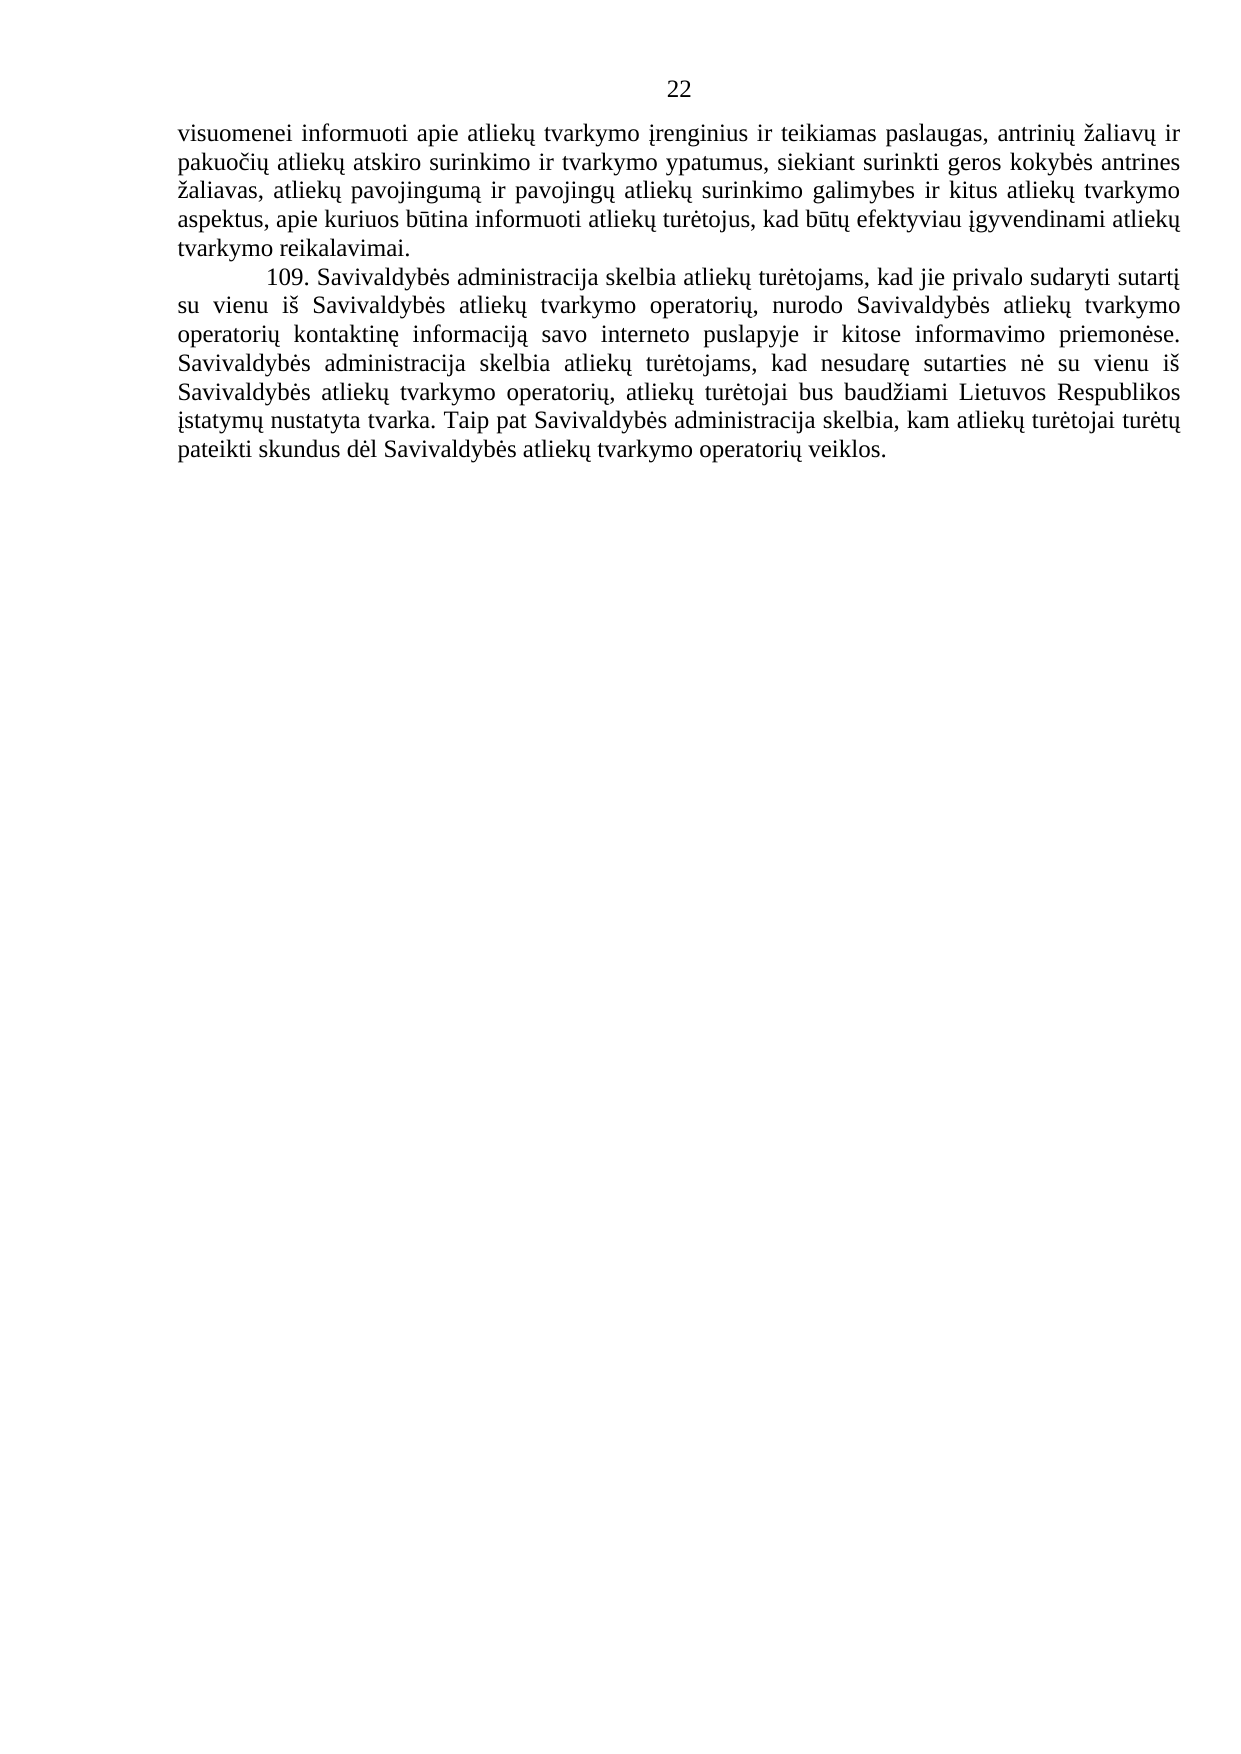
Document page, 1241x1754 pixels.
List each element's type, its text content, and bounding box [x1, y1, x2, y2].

text visuomenei informuoti apie atliekų tvarkymo įrenginius ir teikiamas paslaugas, antrinių žaliavų ir pakuočių atliekų atskiro surinkimo ir tvarkymo ypatumus, siekiant surinkti geros kokybės antrines žaliavas, atliekų pavojingumą ir pavojingų atliekų surinkimo galimybes ir kitus atliekų tvarkymo aspektus, apie kuriuos būtina informuoti atliekų turėtojus, kad būtų efektyviau įgyvendinami atliekų tvarkymo reikalavimai. [177, 118, 1181, 262]
text 109. Savivaldybės administracija skelbia atliekų turėtojams, kad jie privalo sudaryti sutartį su vienu iš Savivaldybės atliekų tvarkymo operatorių, nurodo Savivaldybės atliekų tvarkymo operatorių kontaktinę informaciją savo interneto puslapyje ir kitose informavimo priemonėse. Savivaldybės administracija skelbia atliekų turėtojams, kad nesudarę sutarties nė su vienu iš Savivaldybės atliekų tvarkymo operatorių, atliekų turėtojai bus baudžiami Lietuvos Respublikos įstatymų nustatyta tvarka. Taip pat Savivaldybės administracija skelbia, kam atliekų turėtojai turėtų pateikti skundus dėl Savivaldybės atliekų tvarkymo operatorių veiklos. [177, 262, 1181, 463]
